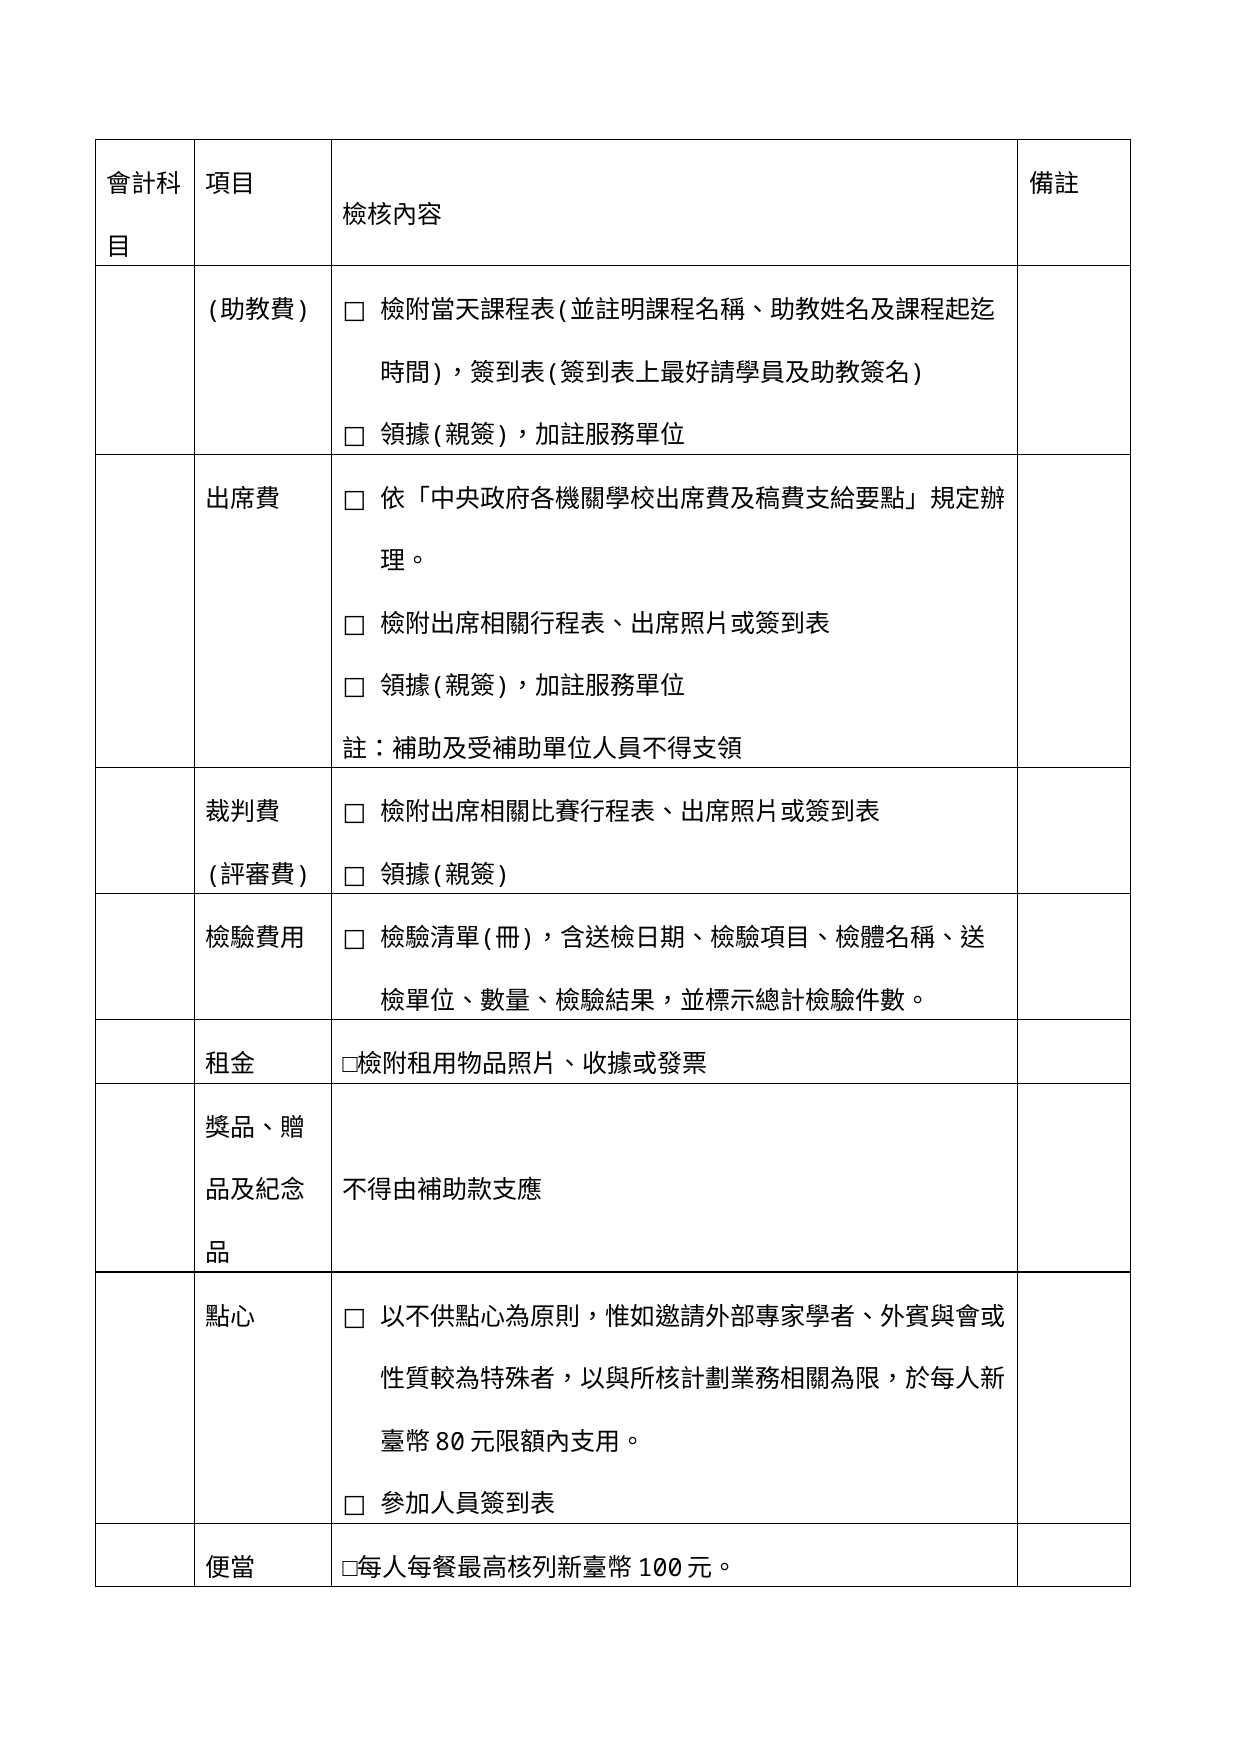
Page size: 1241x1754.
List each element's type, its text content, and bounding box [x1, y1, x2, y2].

table_cell [1018, 768, 1130, 893]
table_cell [1018, 1273, 1130, 1522]
table_header 檢核內容 [332, 140, 1017, 265]
table_cell [1018, 1524, 1130, 1586]
table_cell [96, 768, 194, 893]
table_cell [1018, 266, 1130, 454]
table_cell [96, 266, 194, 454]
table_cell 出席費 [195, 455, 331, 767]
table_cell 不得由補助款支應 [332, 1084, 1017, 1271]
table_cell [96, 1084, 194, 1271]
table_cell 依「中央政府各機關學校出席費及稿費支給要點」規定辦理。 檢附出席相關行程表、出席照片或簽到表 領據(親簽)，加註服務單位 註：補助及受補助單位人員不得支領 [332, 455, 1017, 767]
table_cell [96, 455, 194, 767]
table_cell [1018, 1084, 1130, 1271]
table_cell 檢驗費用 [195, 894, 331, 1019]
table_cell 獎品、贈品及紀念品 [195, 1084, 331, 1271]
table_cell [96, 1524, 194, 1586]
table_cell 以不供點心為原則，惟如邀請外部專家學者、外賓與會或性質較為特殊者，以與所核計劃業務相關為限，於每人新臺幣80元限額內支用。 參加人員簽到表 [332, 1273, 1017, 1522]
table_header 會計科目 [96, 140, 194, 265]
table_cell 當天講師請領金額的1/2 檢附當天課程表(並註明課程名稱、助教姓名及課程起迄時間)，簽到表(簽到表上最好請學員及助教簽名) 領據(親簽)，加註服務單位 [332, 266, 1017, 454]
table_cell 檢附出席相關比賽行程表、出席照片或簽到表 領據(親簽) [332, 768, 1017, 893]
table_cell [1018, 455, 1130, 767]
table_header 項目 [195, 140, 331, 265]
table_cell [96, 894, 194, 1019]
table_cell (助教費) [195, 266, 331, 454]
table_cell [1018, 1020, 1130, 1083]
table_cell 點心 [195, 1273, 331, 1522]
table_cell 租金 [195, 1020, 331, 1083]
table_header 備註 [1018, 140, 1130, 265]
table_cell □檢附租用物品照片、收據或發票 [332, 1020, 1017, 1083]
table_cell [96, 1020, 194, 1083]
table_cell 便當 [195, 1524, 331, 1586]
table_cell 檢驗清單(冊)，含送檢日期、檢驗項目、檢體名稱、送檢單位、數量、檢驗結果，並標示總計檢驗件數。 [332, 894, 1017, 1019]
table_cell [1018, 894, 1130, 1019]
table_cell 裁判費(評審費) [195, 768, 331, 893]
table_cell [96, 1273, 194, 1522]
table_cell □每人每餐最高核列新臺幣100元。 [332, 1524, 1017, 1586]
